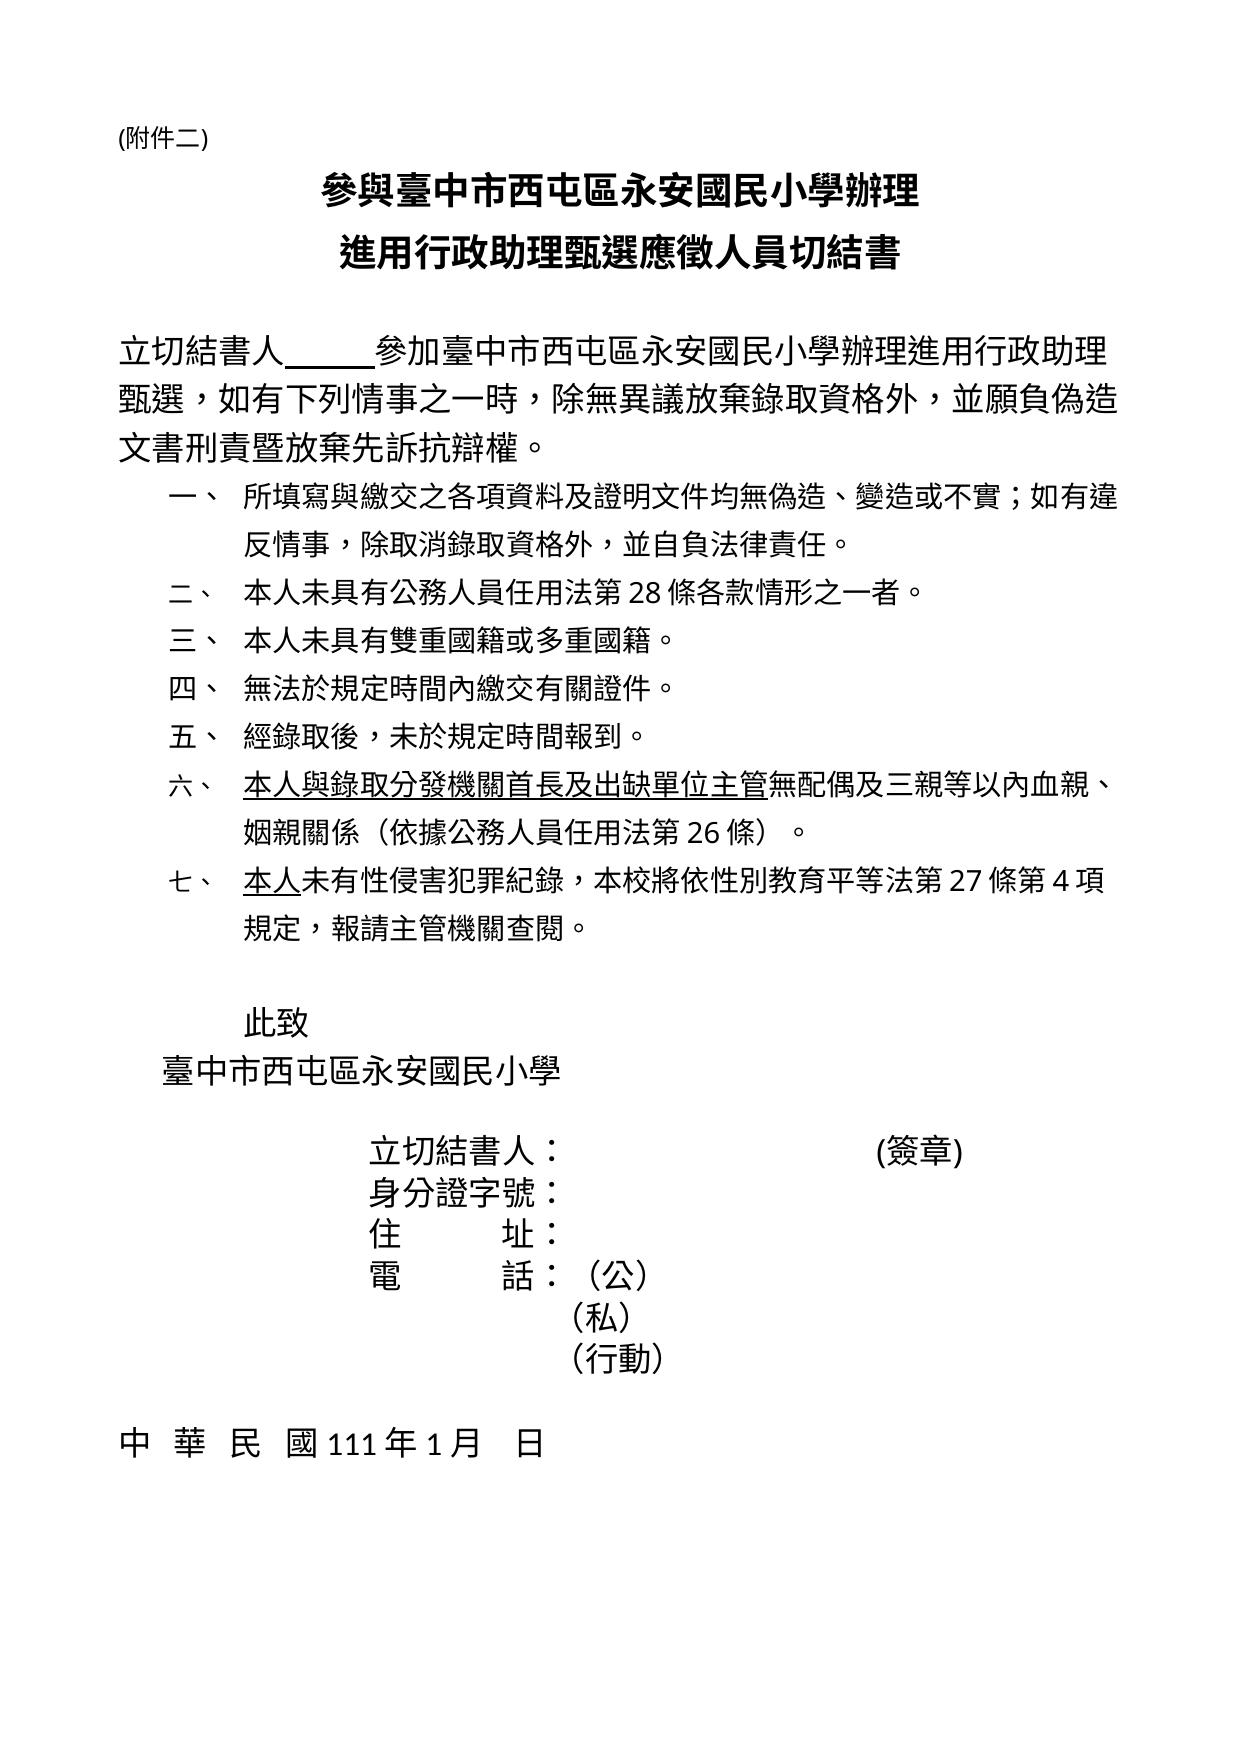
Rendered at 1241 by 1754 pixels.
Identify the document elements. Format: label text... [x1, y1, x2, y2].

text 立切結書人 參加臺中市西屯區永安國民小學辦理進用行政助理甄選，如有下列情事之一時，除無異議放棄錄取資格外，並願負偽造文書刑責暨放棄先訴抗辯權。 [118, 325, 1122, 469]
text 住 址： 電 話：（公） [368, 1213, 1122, 1297]
list 本人未有性侵害犯罪紀錄，本校將依性別教育平等法第27條第4項規定，報請主管機關查閱。 [168, 853, 1122, 949]
text 參與臺中市西屯區永安國民小學辦理 [118, 154, 1122, 217]
list 所填寫與繳交之各項資料及證明文件均無偽造、變造或不實；如有違反情事，除取消錄取資格外，並自負法律責任。 [168, 469, 1122, 565]
list 無法於規定時間內繳交有關證件。 [168, 661, 1122, 709]
text 進用行政助理甄選應徵人員切結書 [118, 217, 1122, 279]
text (附件二) [118, 118, 1122, 154]
text 中 華 民 國 111 年 1 月 日 [118, 1422, 1122, 1463]
list 本人與錄取分發機關首長及出缺單位主管無配偶及三親等以內血親、姻親關係（依據公務人員任用法第26條）。 [168, 757, 1122, 853]
list 經錄取後，未於規定時間報到。 [168, 709, 1122, 757]
text （行動） [118, 1338, 1122, 1380]
list 本人未具有雙重國籍或多重國籍。 [168, 613, 1122, 661]
text 臺中市西屯區永安國民小學 [118, 1044, 1122, 1093]
text 立切結書人： (簽章) 身分證字號： [368, 1130, 1122, 1213]
text 此致 [243, 949, 1122, 1044]
list 本人未具有公務人員任用法第28條各款情形之一者。 [168, 565, 1122, 613]
text （私） [118, 1297, 1122, 1338]
